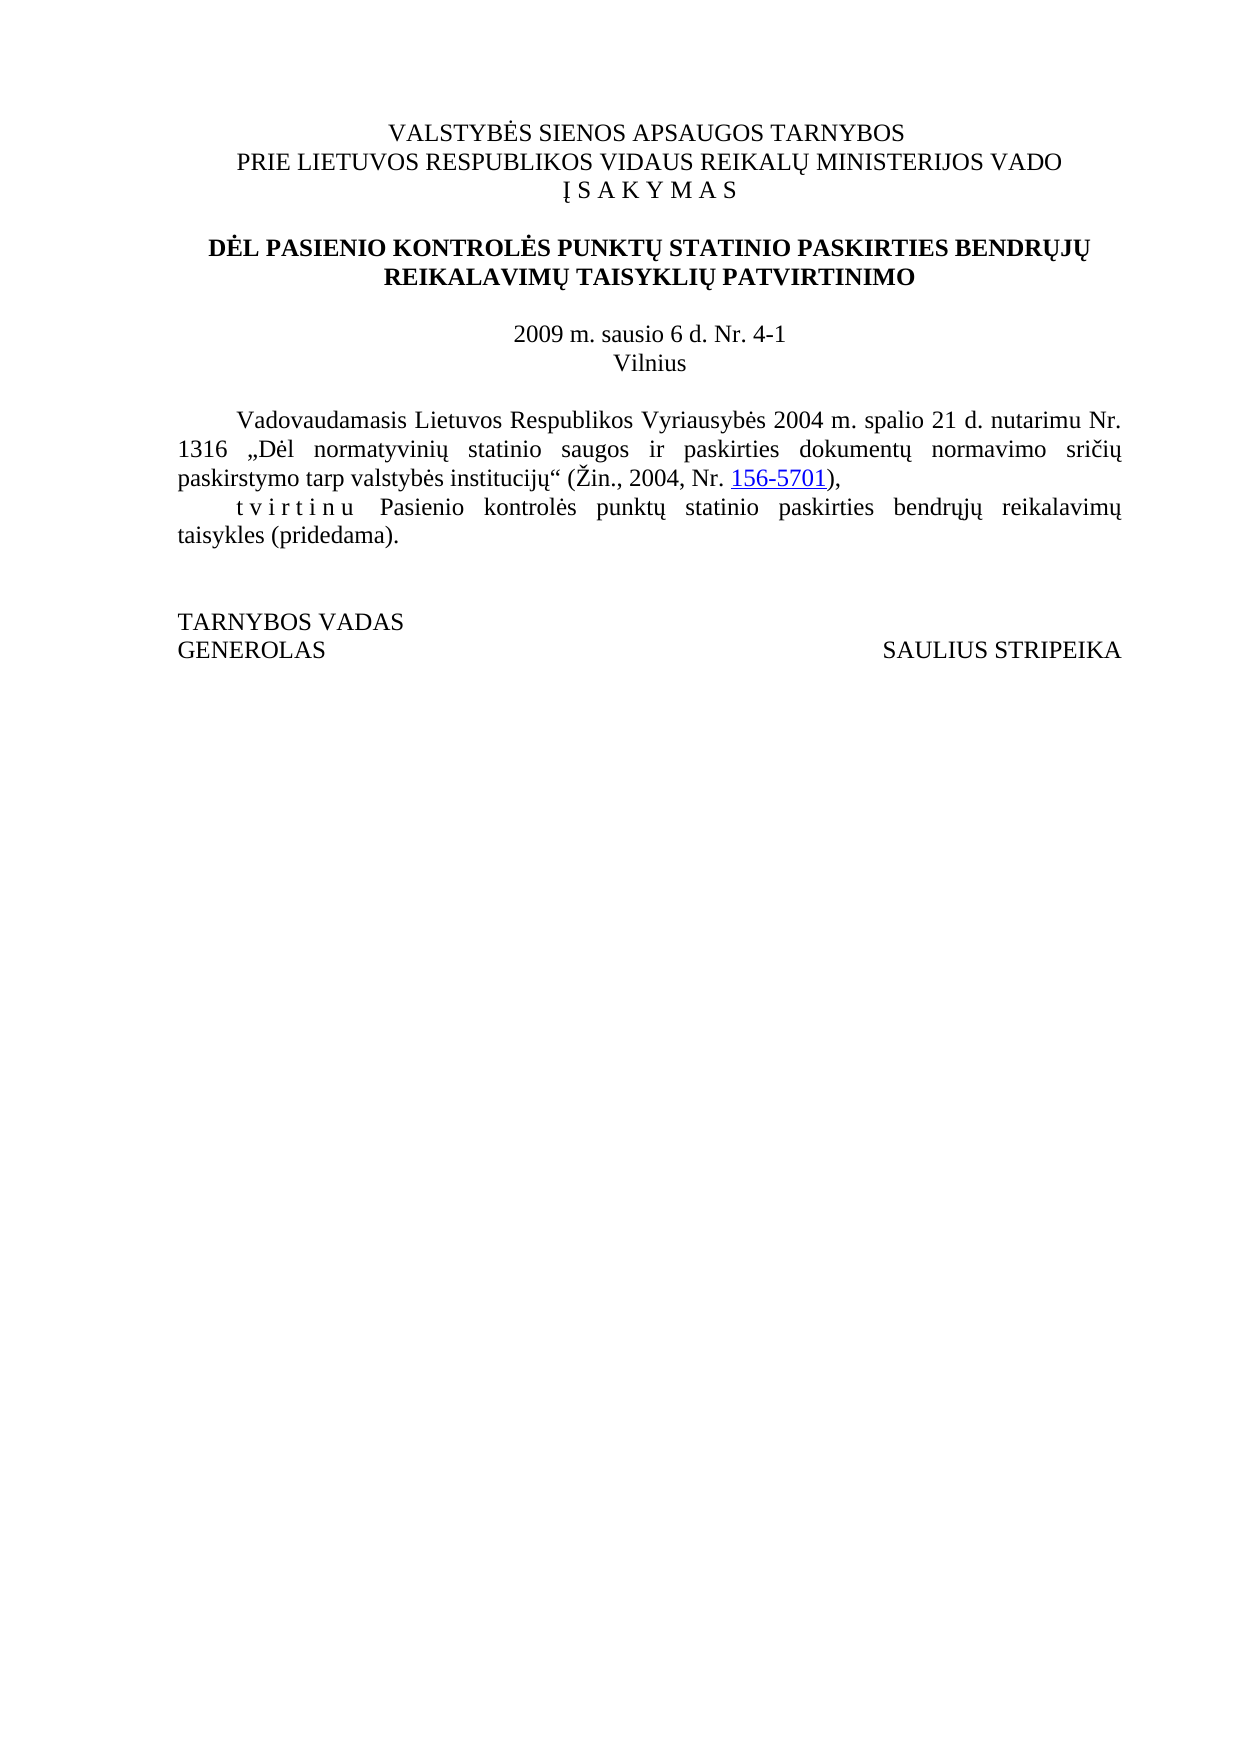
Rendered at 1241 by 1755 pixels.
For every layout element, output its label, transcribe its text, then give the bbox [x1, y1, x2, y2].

text tvirtinu Pasienio kontrolės punktų statinio paskirties bendrųjų reikalavimų taisykles (pridedama). [177, 492, 1122, 549]
text DĖL PASIENIO KONTROLĖS PUNKTŲ STATINIO PASKIRTIES BENDRŲJŲ REIKALAVIMŲ TAISYKLIŲ PATVIRTINIMO [177, 233, 1122, 291]
text ĮSAKYMAS [177, 176, 1122, 204]
text Vilnius [177, 348, 1122, 377]
text PRIE LIETUVOS RESPUBLIKOS VIDAUS REIKALŲ MINISTERIJOS VADO [177, 147, 1122, 176]
text TARNYBOS VADAS [177, 607, 1122, 636]
text 2009 m. sausio 6 d. Nr. 4-1 [177, 319, 1122, 348]
text GENEROLAS SAULIUS STRIPEIKA [177, 636, 1122, 664]
text VALSTYBĖS SIENOS APSAUGOS TARNYBOS [177, 118, 1122, 147]
text Vadovaudamasis Lietuvos Respublikos Vyriausybės 2004 m. spalio 21 d. nutarimu Nr. 1316 „Dėl normatyvinių statinio saugos ir paskirties dokumentų normavimo sričių paskirstymo tarp valstybės institucijų“ (Žin., 2004, Nr. 156-5701), [177, 406, 1122, 492]
